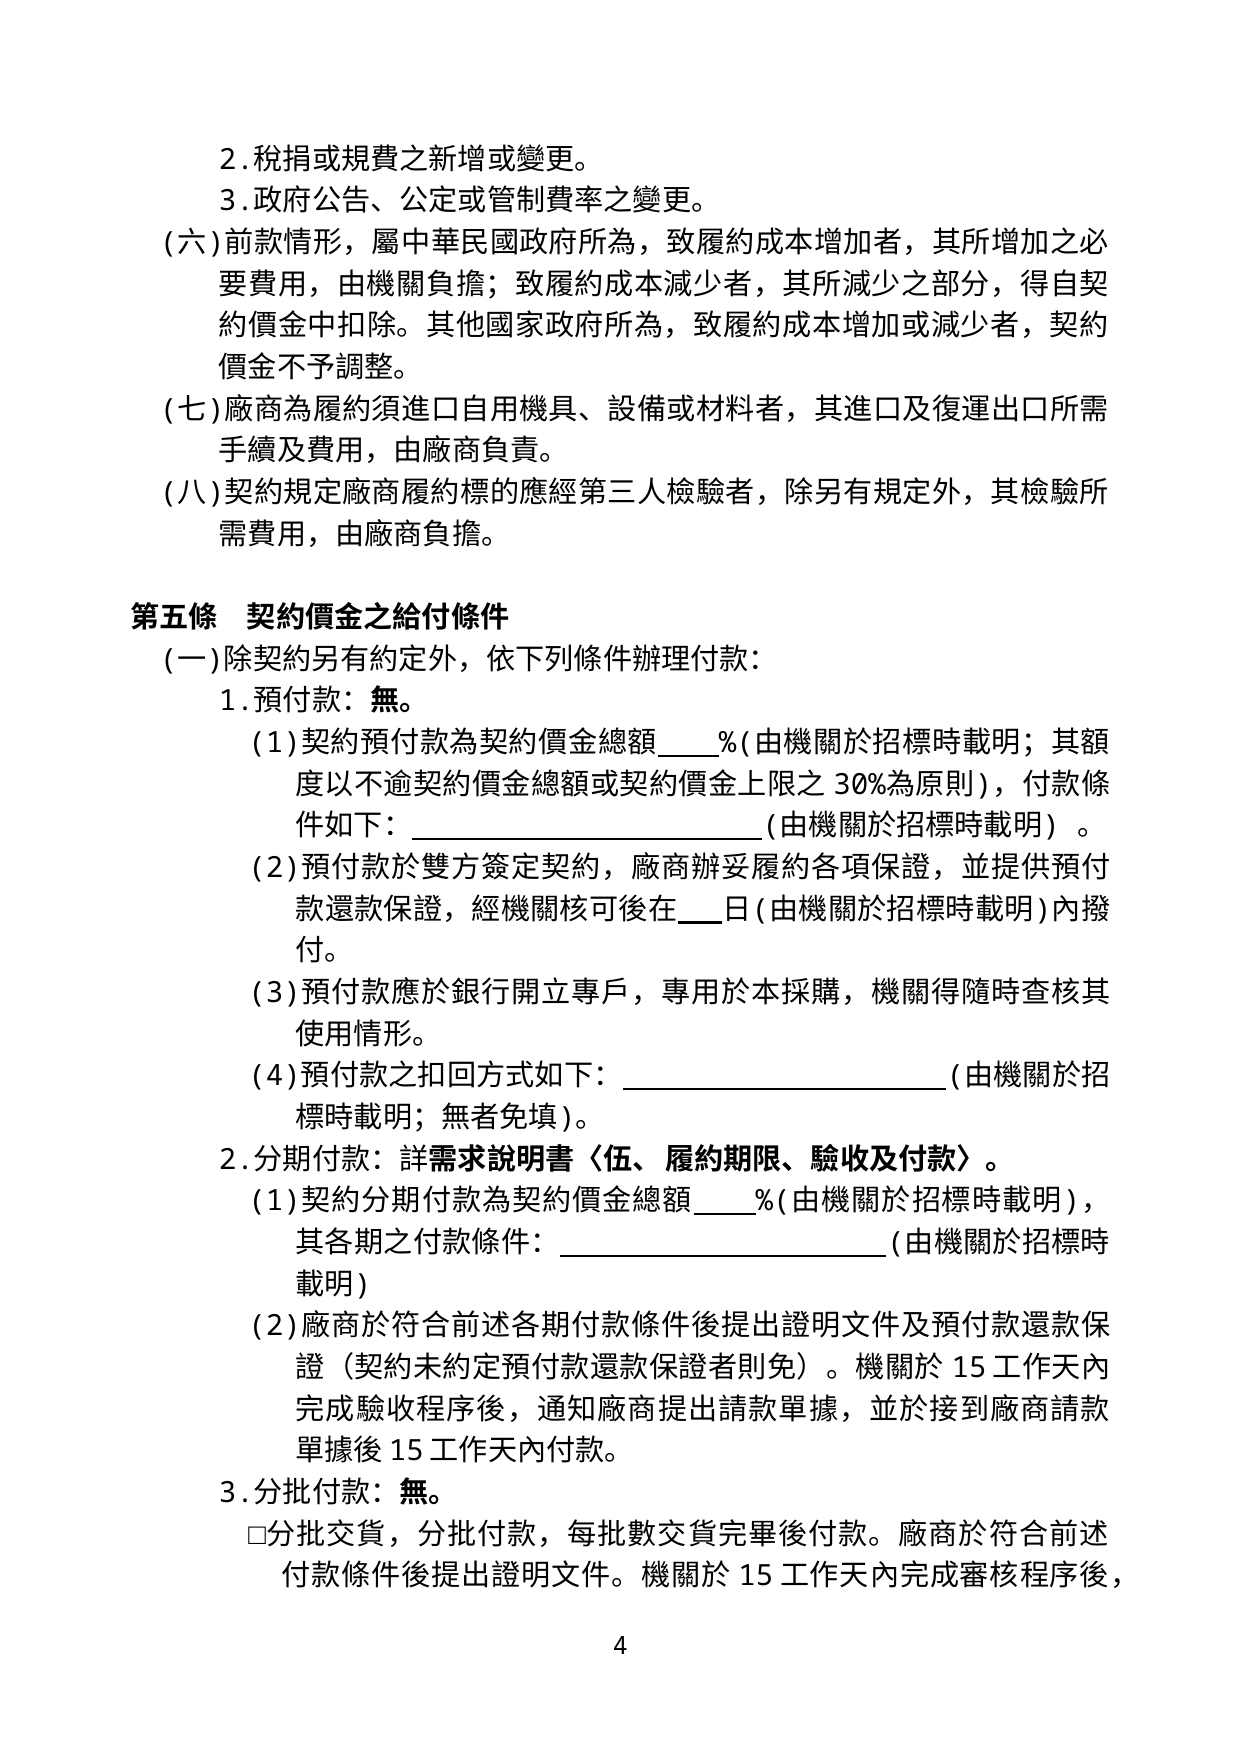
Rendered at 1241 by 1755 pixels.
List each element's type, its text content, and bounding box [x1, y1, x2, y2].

text (3)預付款應於銀行開立專戶，專用於本採購，機關得隨時查核其使用情形。 [248, 969, 1110, 1052]
text (2)廠商於符合前述各期付款條件後提出證明文件及預付款還款保證（契約未約定預付款還款保證者則免）。機關於15工作天內完成驗收程序後，通知廠商提出請款單據，並於接到廠商請款單據後15工作天內付款。 [248, 1302, 1110, 1469]
text (2)預付款於雙方簽定契約，廠商辦妥履約各項保證，並提供預付款還款保證，經機關核可後在 日(由機關於招標時載明)內撥付。 [248, 844, 1110, 969]
text 2.稅捐或規費之新增或變更。 [218, 136, 1104, 177]
text □分批交貨，分批付款，每批數交貨完畢後付款。廠商於符合前述付款條件後提出證明文件。機關於15工作天內完成審核程序後，通知廠商提出請款單據，並於接到廠商請款單據後15工作天內付款。 [248, 1511, 1110, 1594]
text 1.預付款：無。 [218, 677, 1104, 719]
text 第五條 契約價金之給付條件 [130, 594, 1110, 636]
text (一)除契約另有約定外，依下列條件辦理付款： [159, 636, 1110, 677]
text (六)前款情形，屬中華民國政府所為，致履約成本增加者，其所增加之必要費用，由機關負擔；致履約成本減少者，其所減少之部分，得自契約價金中扣除。其他國家政府所為，致履約成本增加或減少者，契約價金不予調整。 [159, 219, 1110, 386]
text 2.分期付款：詳需求說明書〈伍、 履約期限、驗收及付款〉。 [218, 1136, 1104, 1177]
text (八)契約規定廠商履約標的應經第三人檢驗者，除另有規定外，其檢驗所需費用，由廠商負擔。 [159, 469, 1110, 552]
text (1)契約預付款為契約價金總額 %(由機關於招標時載明；其額度以不逾契約價金總額或契約價金上限之30%為原則)，付款條件如下： (由機關於招標時載明) 。 [248, 719, 1110, 844]
text 3.政府公告、公定或管制費率之變更。 [218, 177, 1104, 219]
text (七)廠商為履約須進口自用機具、設備或材料者，其進口及復運出口所需手續及費用，由廠商負責。 [159, 386, 1110, 469]
text (4)預付款之扣回方式如下： (由機關於招標時載明；無者免填)。 [248, 1052, 1110, 1136]
text (1)契約分期付款為契約價金總額 %(由機關於招標時載明)，其各期之付款條件： (由機關於招標時載明) [248, 1177, 1110, 1302]
text 3.分批付款：無。 [218, 1469, 1104, 1511]
